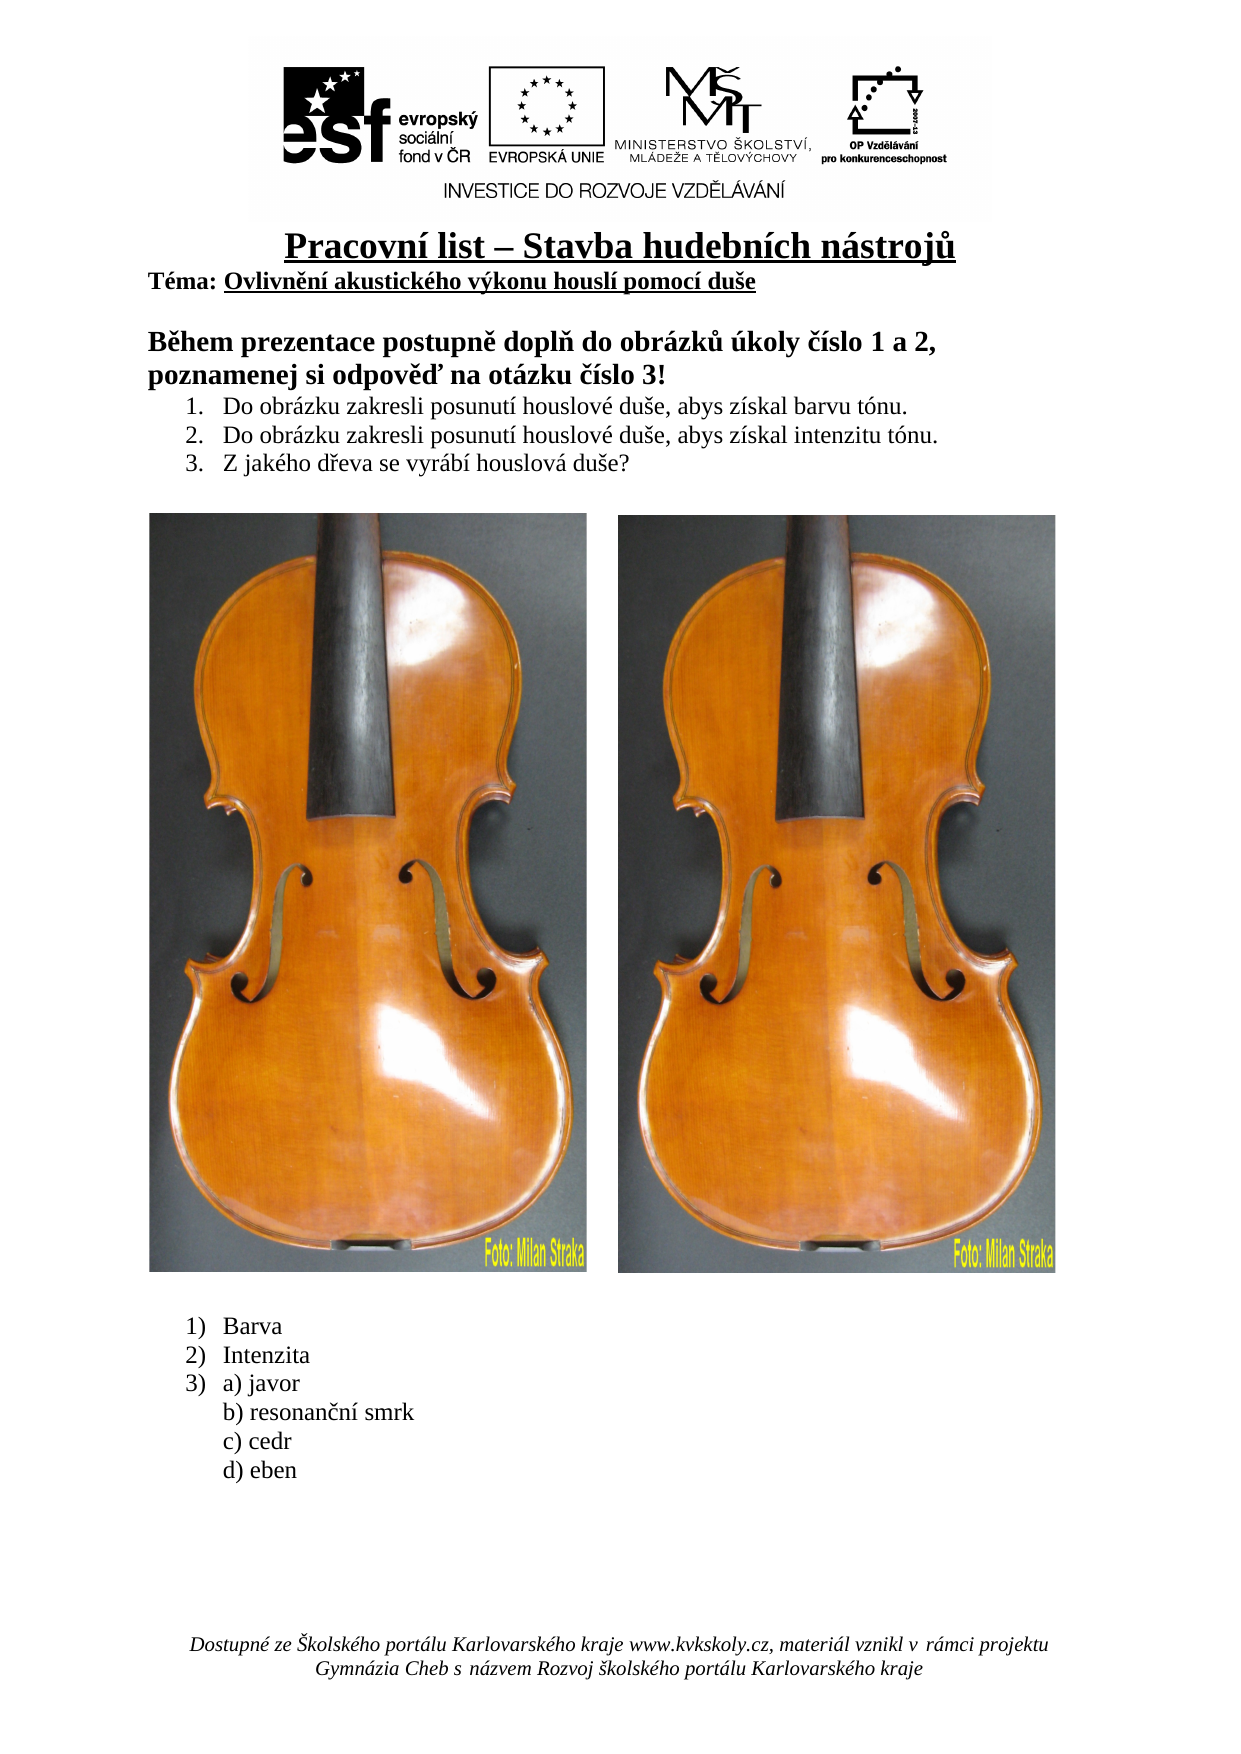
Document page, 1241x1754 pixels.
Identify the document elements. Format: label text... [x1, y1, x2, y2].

list a) javor [185, 1368, 1092, 1397]
text Během prezentace postupně doplň do obrázků úkoly číslo 1 a 2, poznamenej si odpověď na otázku číslo 3! [148, 324, 1092, 391]
list b) resonanční smrk [185, 1397, 1092, 1426]
list Intenzita [185, 1340, 1092, 1368]
list Do obrázku zakresli posunutí houslové duše, abys získal intenzitu tónu. [185, 420, 1092, 448]
list Barva [185, 1311, 1092, 1340]
picture [149, 513, 587, 1272]
text Téma: Ovlivnění akustického výkonu houslí pomocí duše [148, 266, 1092, 295]
list Do obrázku zakresli posunutí houslové duše, abys získal barvu tónu. [185, 391, 1092, 420]
list c) cedr [185, 1426, 1092, 1455]
picture [248, 36, 992, 222]
picture [618, 515, 1056, 1273]
list Z jakého dřeva se vyrábí houslová duše? [185, 448, 1092, 477]
text Pracovní list – Stavba hudebních nástrojů [148, 148, 1092, 266]
list d) eben [185, 1455, 1092, 1483]
